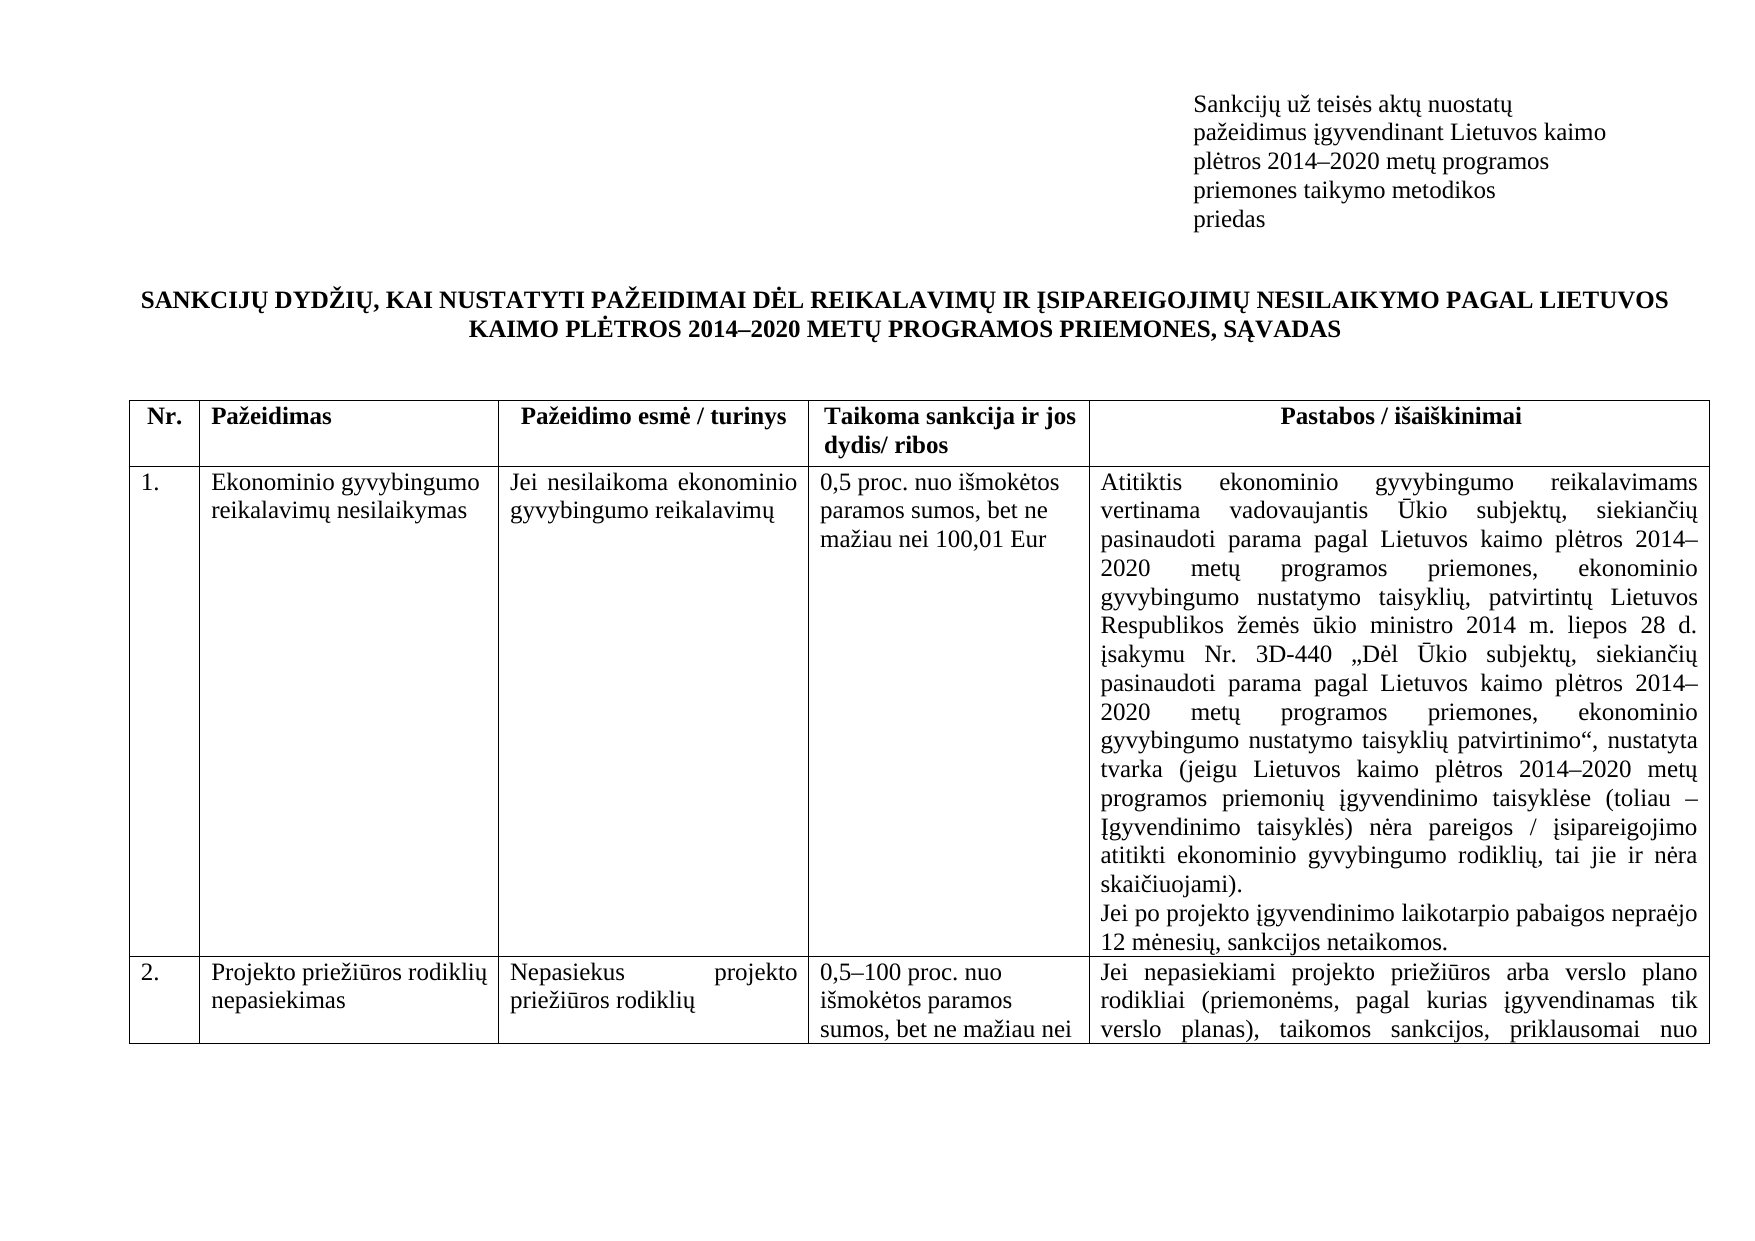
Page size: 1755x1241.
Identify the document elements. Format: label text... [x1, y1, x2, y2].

table_header Pažeidimo esmė / turinys [499, 401, 808, 466]
subtitle priemones taikymo metodikos [130, 175, 1680, 204]
subtitle plėtros 2014–2020 metų programos [130, 146, 1680, 175]
table_header Taikoma sankcija ir jos dydis/ ribos [809, 401, 1089, 466]
table_cell Ekonominio gyvybingumo reikalavimų nesilaikymas [200, 467, 498, 956]
table_cell 1. [130, 467, 199, 956]
table_cell 2. [130, 957, 199, 1043]
table_cell Atitiktis ekonominio gyvybingumo reikalavimams vertinama vadovaujantis Ūkio subjektų, siekiančių pasinaudoti parama pagal Lietuvos kaimo plėtros 2014–2020 metų programos priemones, ekonominio gyvybingumo nustatymo taisyklių, patvirtintų Lietuvos Respublikos žemės ūkio ministro 2014 m. liepos 28 d. įsakymu Nr. 3D-440 „Dėl Ūkio subjektų, siekiančių pasinaudoti parama pagal Lietuvos kaimo plėtros 2014–2020 metų programos priemones, ekonominio gyvybingumo nustatymo taisyklių patvirtinimo“, nustatyta tvarka (jeigu Lietuvos kaimo plėtros 2014–2020 metų programos priemonių įgyvendinimo taisyklėse (toliau – Įgyvendinimo taisyklės) nėra pareigos / įsipareigojimo atitikti ekonominio gyvybingumo rodiklių, tai jie ir nėra skaičiuojami). Jei po projekto įgyvendinimo laikotarpio pabaigos nepraėjo 12 mėnesių, sankcijos netaikomos. [1090, 467, 1709, 956]
table_cell 0,5 proc. nuo išmokėtos paramos sumos, bet ne mažiau nei 100,01 Eur [809, 467, 1089, 956]
table_cell Jei nesilaikoma ekonominio gyvybingumo reikalavimų [499, 467, 808, 956]
text SANKCIJŲ DYDŽIŲ, KAI NUSTATYTI PAŽEIDIMAI DĖL REIKALAVIMŲ IR ĮSIPAREIGOJIMŲ NESILAIKYMO PAGAL LIETUVOS KAIMO PLĖTROS 2014–2020 METŲ PROGRAMOS PRIEMONES, SĄVADAS [130, 285, 1680, 342]
table_cell Jei nepasiekiami projekto priežiūros arba verslo plano rodikliai (priemonėms, pagal kurias įgyvendinamas tik verslo planas), taikomos sankcijos, priklausomai nuo [1090, 957, 1709, 1043]
table_header Pažeidimas [200, 401, 498, 466]
subtitle Sankcijų už teisės aktų nuostatų [130, 89, 1680, 117]
table_cell Projekto priežiūros rodiklių nepasiekimas [200, 957, 498, 1043]
table_header Nr. [130, 401, 199, 466]
subtitle pažeidimus įgyvendinant Lietuvos kaimo [130, 117, 1680, 146]
table_header Pastabos / išaiškinimai [1090, 401, 1709, 466]
subtitle priedas [130, 204, 1680, 232]
table_cell Nepasiekus projekto priežiūros rodiklių [499, 957, 808, 1043]
table_cell 0,5–100 proc. nuo išmokėtos paramos sumos, bet ne mažiau nei [809, 957, 1089, 1043]
